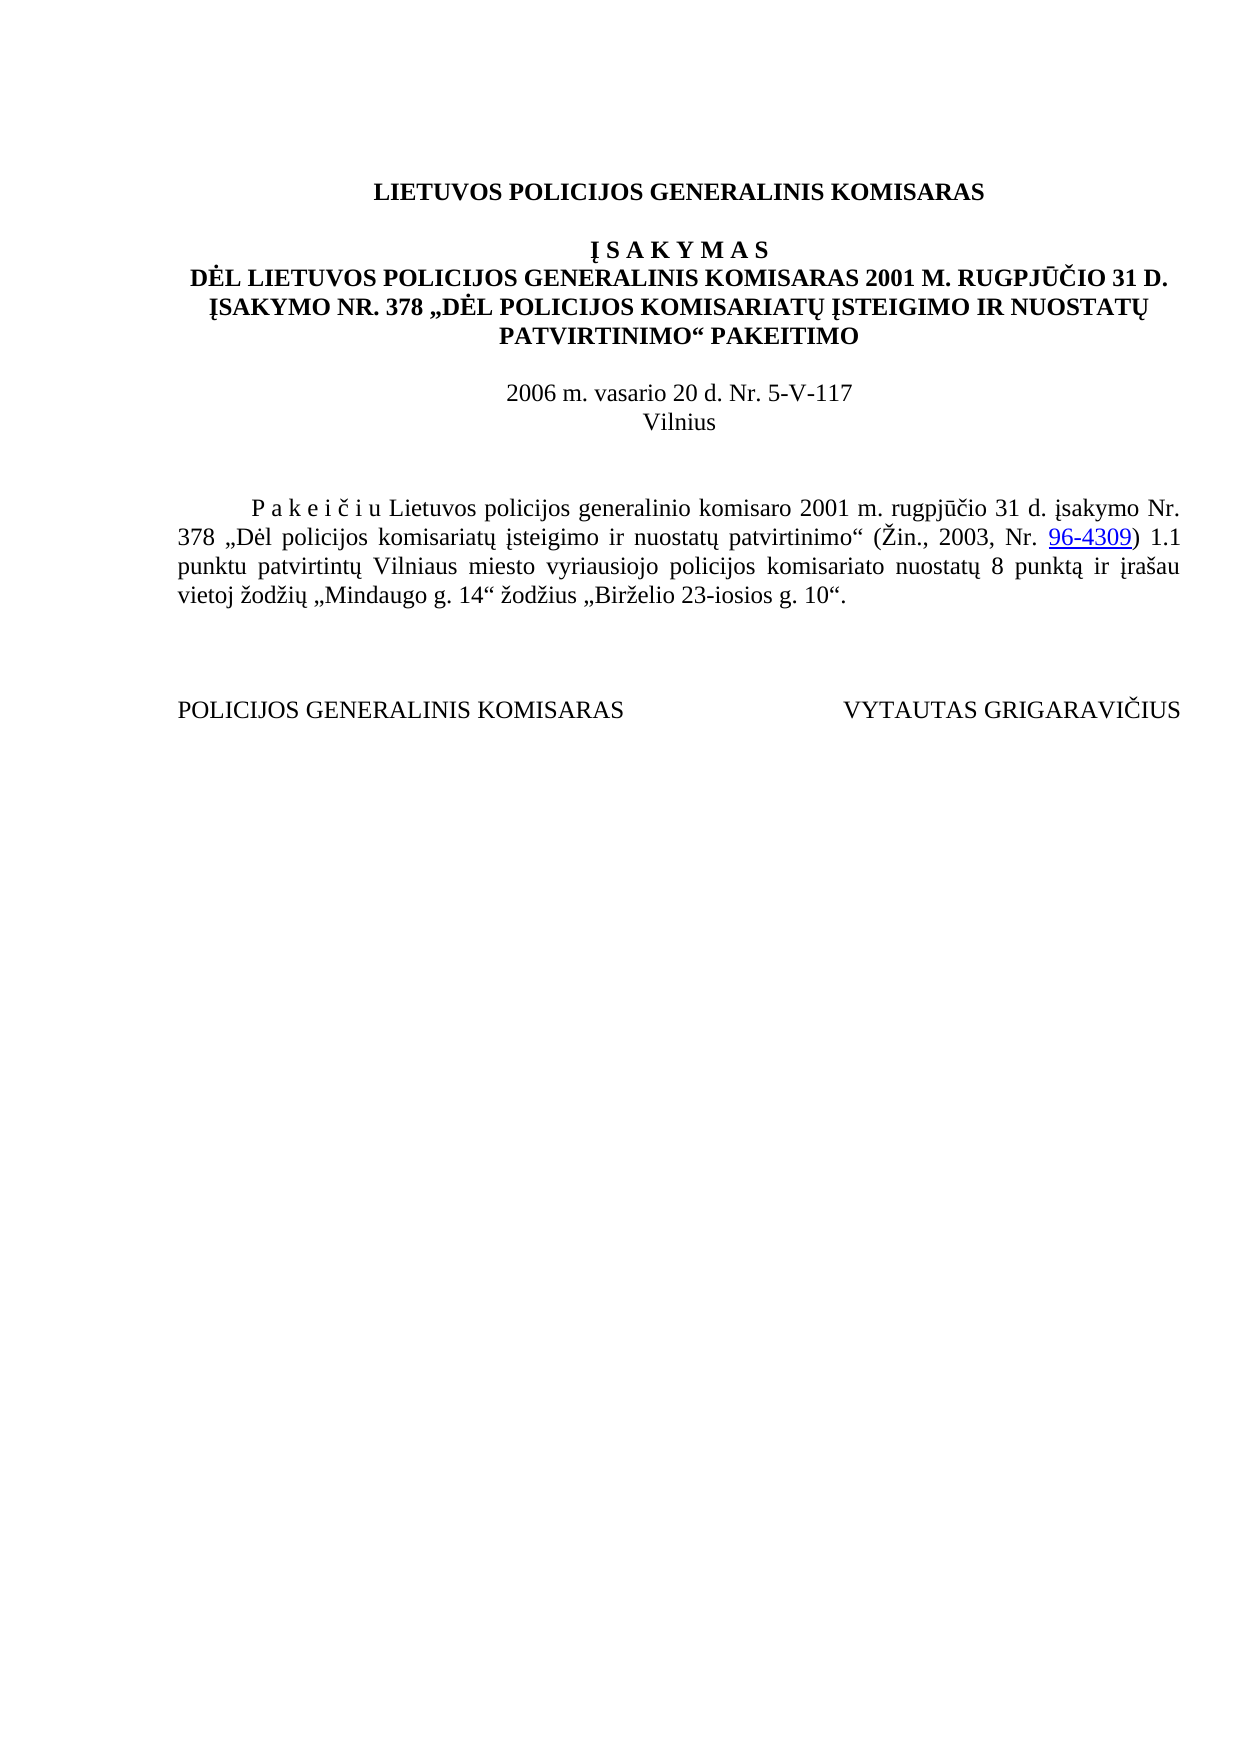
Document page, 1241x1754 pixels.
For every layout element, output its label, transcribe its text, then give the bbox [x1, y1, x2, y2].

text DĖL LIETUVOS POLICIJOS GENERALINIS KOMISARAS 2001 M. RUGPJŪČIO 31 D. ĮSAKYMO NR. 378 „DĖL POLICIJOS KOMISARIATŲ ĮSTEIGIMO IR NUOSTATŲ PATVIRTINIMO“ PAKEITIMO [177, 263, 1181, 350]
text LIETUVOS POLICIJOS GENERALINIS KOMISARAS [177, 177, 1181, 206]
text Vilnius [177, 407, 1181, 436]
text 2006 m. vasario 20 d. Nr. 5-V-117 [177, 378, 1181, 407]
text Į S A K Y M A S [177, 235, 1181, 263]
text Pakeičiu Lietuvos policijos generalinio komisaro 2001 m. rugpjūčio 31 d. įsakymo Nr. 378 „Dėl policijos komisariatų įsteigimo ir nuostatų patvirtinimo“ (Žin., 2003, Nr. 96-4309) 1.1 punktu patvirtintų Vilniaus miesto vyriausiojo policijos komisariato nuostatų 8 punktą ir įrašau vietoj žodžių „Mindaugo g. 14“ žodžius „Birželio 23-iosios g. 10“. [177, 493, 1181, 608]
text POLICIJOS GENERALINIS KOMISARAS VYTAUTAS GRIGARAVIČIUS [177, 695, 1181, 723]
